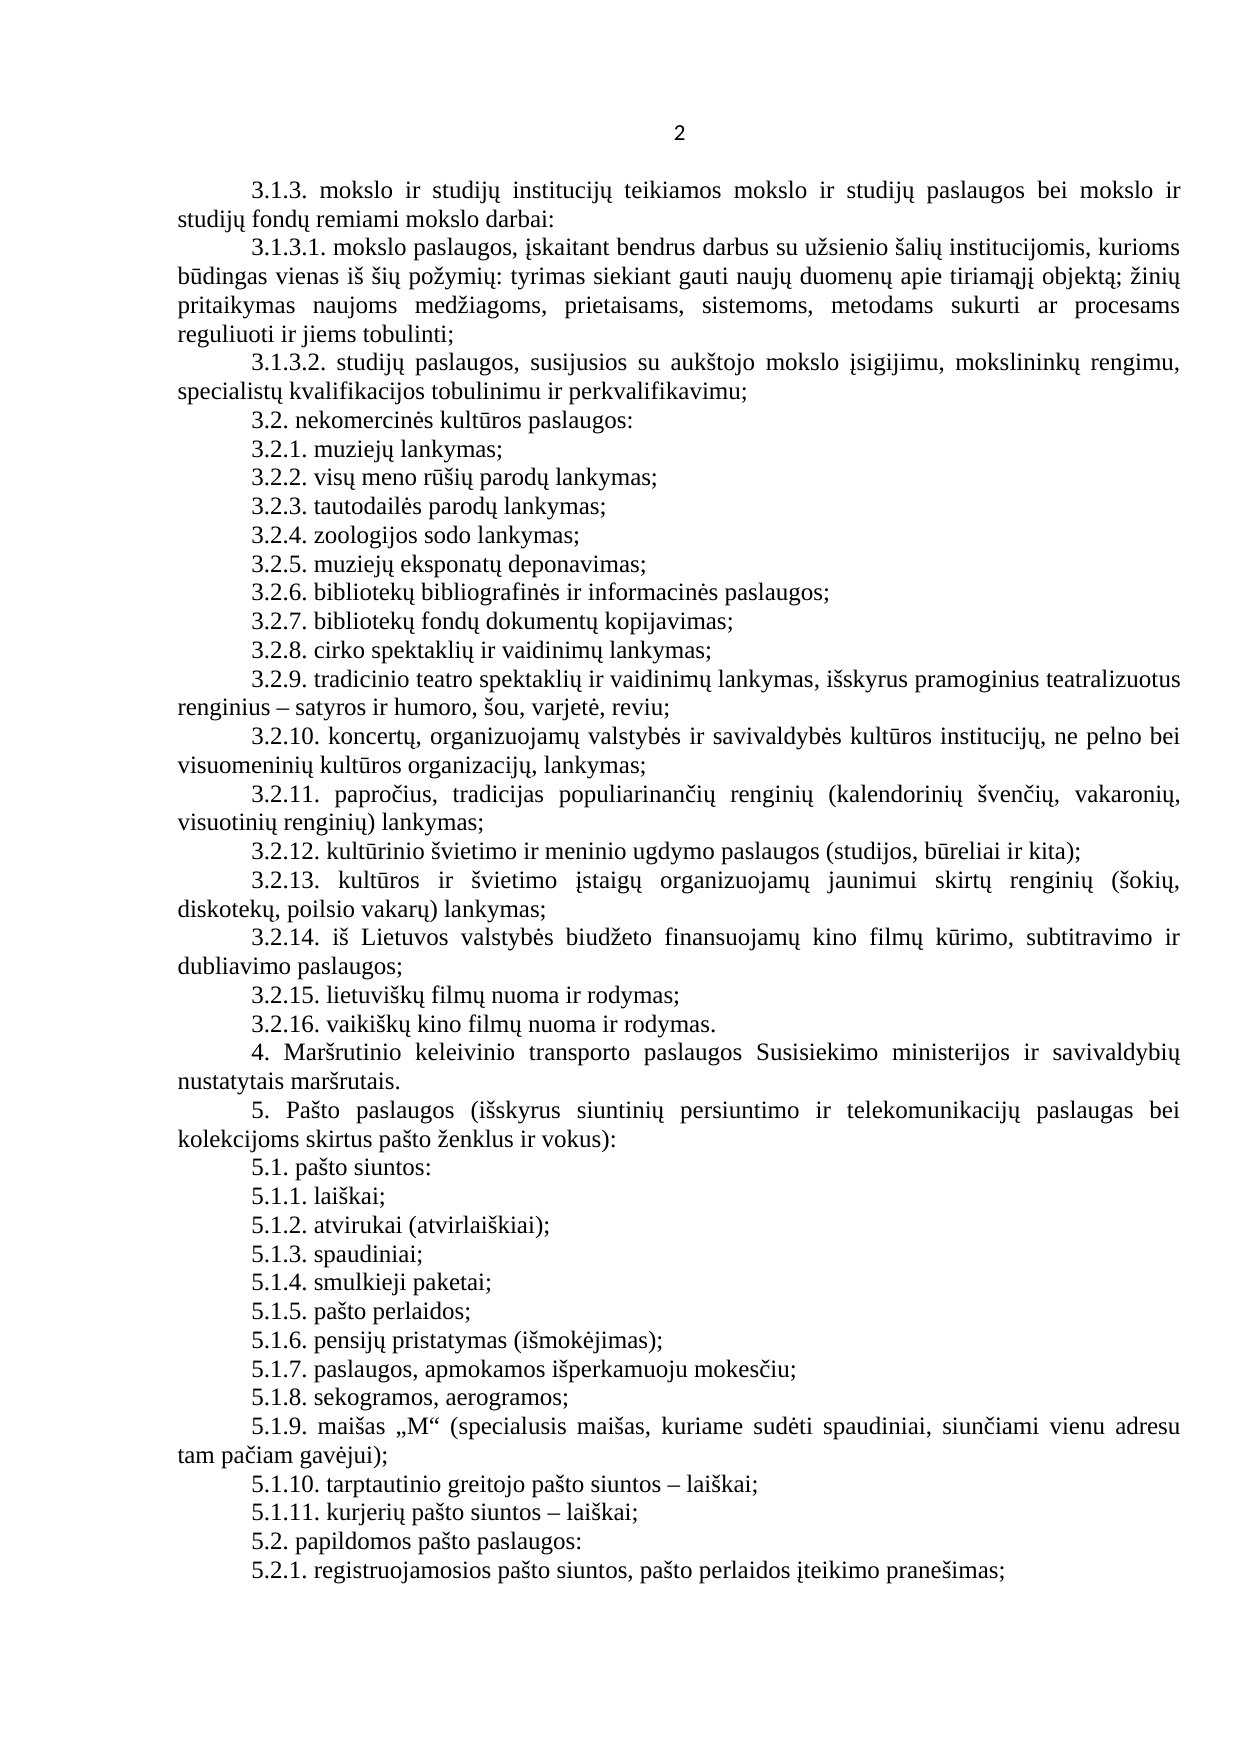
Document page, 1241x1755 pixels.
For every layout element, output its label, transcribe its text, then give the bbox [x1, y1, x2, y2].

text 5.1.5. pašto perlaidos; [177, 1296, 1181, 1325]
text 5.1.10. tarptautinio greitojo pašto siuntos – laiškai; [177, 1469, 1181, 1497]
text 3.2.3. tautodailės parodų lankymas; [177, 491, 1181, 520]
text 3.2.10. koncertų, organizuojamų valstybės ir savivaldybės kultūros institucijų, ne pelno bei visuomeninių kultūros organizacijų, lankymas; [177, 721, 1181, 779]
text 3.2.1. muziejų lankymas; [177, 434, 1181, 462]
text 5. Pašto paslaugos (išskyrus siuntinių persiuntimo ir telekomunikacijų paslaugas bei kolekcijoms skirtus pašto ženklus ir vokus): [177, 1095, 1181, 1152]
text 3.2.14. iš Lietuvos valstybės biudžeto finansuojamų kino filmų kūrimo, subtitravimo ir dubliavimo paslaugos; [177, 922, 1181, 980]
text 5.1.8. sekogramos, aerogramos; [177, 1382, 1181, 1411]
text 3.2.5. muziejų eksponatų deponavimas; [177, 549, 1181, 577]
text 5.1.9. maišas „M“ (specialusis maišas, kuriame sudėti spaudiniai, siunčiami vienu adresu tam pačiam gavėjui); [177, 1411, 1181, 1469]
text 3.1.3.1. mokslo paslaugos, įskaitant bendrus darbus su užsienio šalių institucijomis, kurioms būdingas vienas iš šių požymių: tyrimas siekiant gauti naujų duomenų apie tiriamąjį objektą; žinių pritaikymas naujoms medžiagoms, prietaisams, sistemoms, metodams sukurti ar procesams reguliuoti ir jiems tobulinti; [177, 232, 1181, 347]
text 5.2. papildomos pašto paslaugos: [177, 1526, 1181, 1555]
text 5.1.7. paslaugos, apmokamos išperkamuoju mokesčiu; [177, 1354, 1181, 1382]
text 5.1. pašto siuntos: [177, 1152, 1181, 1181]
text 3.2.15. lietuviškų filmų nuoma ir rodymas; [177, 980, 1181, 1009]
text 5.1.6. pensijų pristatymas (išmokėjimas); [177, 1325, 1181, 1354]
text 4. Maršrutinio keleivinio transporto paslaugos Susisiekimo ministerijos ir savivaldybių nustatytais maršrutais. [177, 1037, 1181, 1095]
text 3.2.9. tradicinio teatro spektaklių ir vaidinimų lankymas, išskyrus pramoginius teatralizuotus renginius – satyros ir humoro, šou, varjetė, reviu; [177, 664, 1181, 721]
text 3.2.8. cirko spektaklių ir vaidinimų lankymas; [177, 635, 1181, 664]
text 3.2.2. visų meno rūšių parodų lankymas; [177, 462, 1181, 491]
text 5.1.2. atvirukai (atvirlaiškiai); [177, 1210, 1181, 1239]
text 3.2.7. bibliotekų fondų dokumentų kopijavimas; [177, 606, 1181, 635]
text 3.2.16. vaikiškų kino filmų nuoma ir rodymas. [177, 1009, 1181, 1037]
text 3.1.3. mokslo ir studijų institucijų teikiamos mokslo ir studijų paslaugos bei mokslo ir studijų fondų remiami mokslo darbai: [177, 175, 1181, 232]
text 3.2.12. kultūrinio švietimo ir meninio ugdymo paslaugos (studijos, būreliai ir kita); [177, 836, 1181, 865]
text 5.2.1. registruojamosios pašto siuntos, pašto perlaidos įteikimo pranešimas; [177, 1555, 1181, 1584]
text 3.2.6. bibliotekų bibliografinės ir informacinės paslaugos; [177, 577, 1181, 606]
text 5.1.11. kurjerių pašto siuntos – laiškai; [177, 1497, 1181, 1526]
text 3.1.3.2. studijų paslaugos, susijusios su aukštojo mokslo įsigijimu, mokslininkų rengimu, specialistų kvalifikacijos tobulinimu ir perkvalifikavimu; [177, 347, 1181, 405]
text 3.2.13. kultūros ir švietimo įstaigų organizuojamų jaunimui skirtų renginių (šokių, diskotekų, poilsio vakarų) lankymas; [177, 865, 1181, 922]
text 3.2.11. papročius, tradicijas populiarinančių renginių (kalendorinių švenčių, vakaronių, visuotinių renginių) lankymas; [177, 779, 1181, 836]
text 5.1.4. smulkieji paketai; [177, 1267, 1181, 1296]
text 3.2. nekomercinės kultūros paslaugos: [177, 405, 1181, 434]
text 5.1.1. laiškai; [177, 1181, 1181, 1210]
text 3.2.4. zoologijos sodo lankymas; [177, 520, 1181, 549]
text 5.1.3. spaudiniai; [177, 1239, 1181, 1267]
